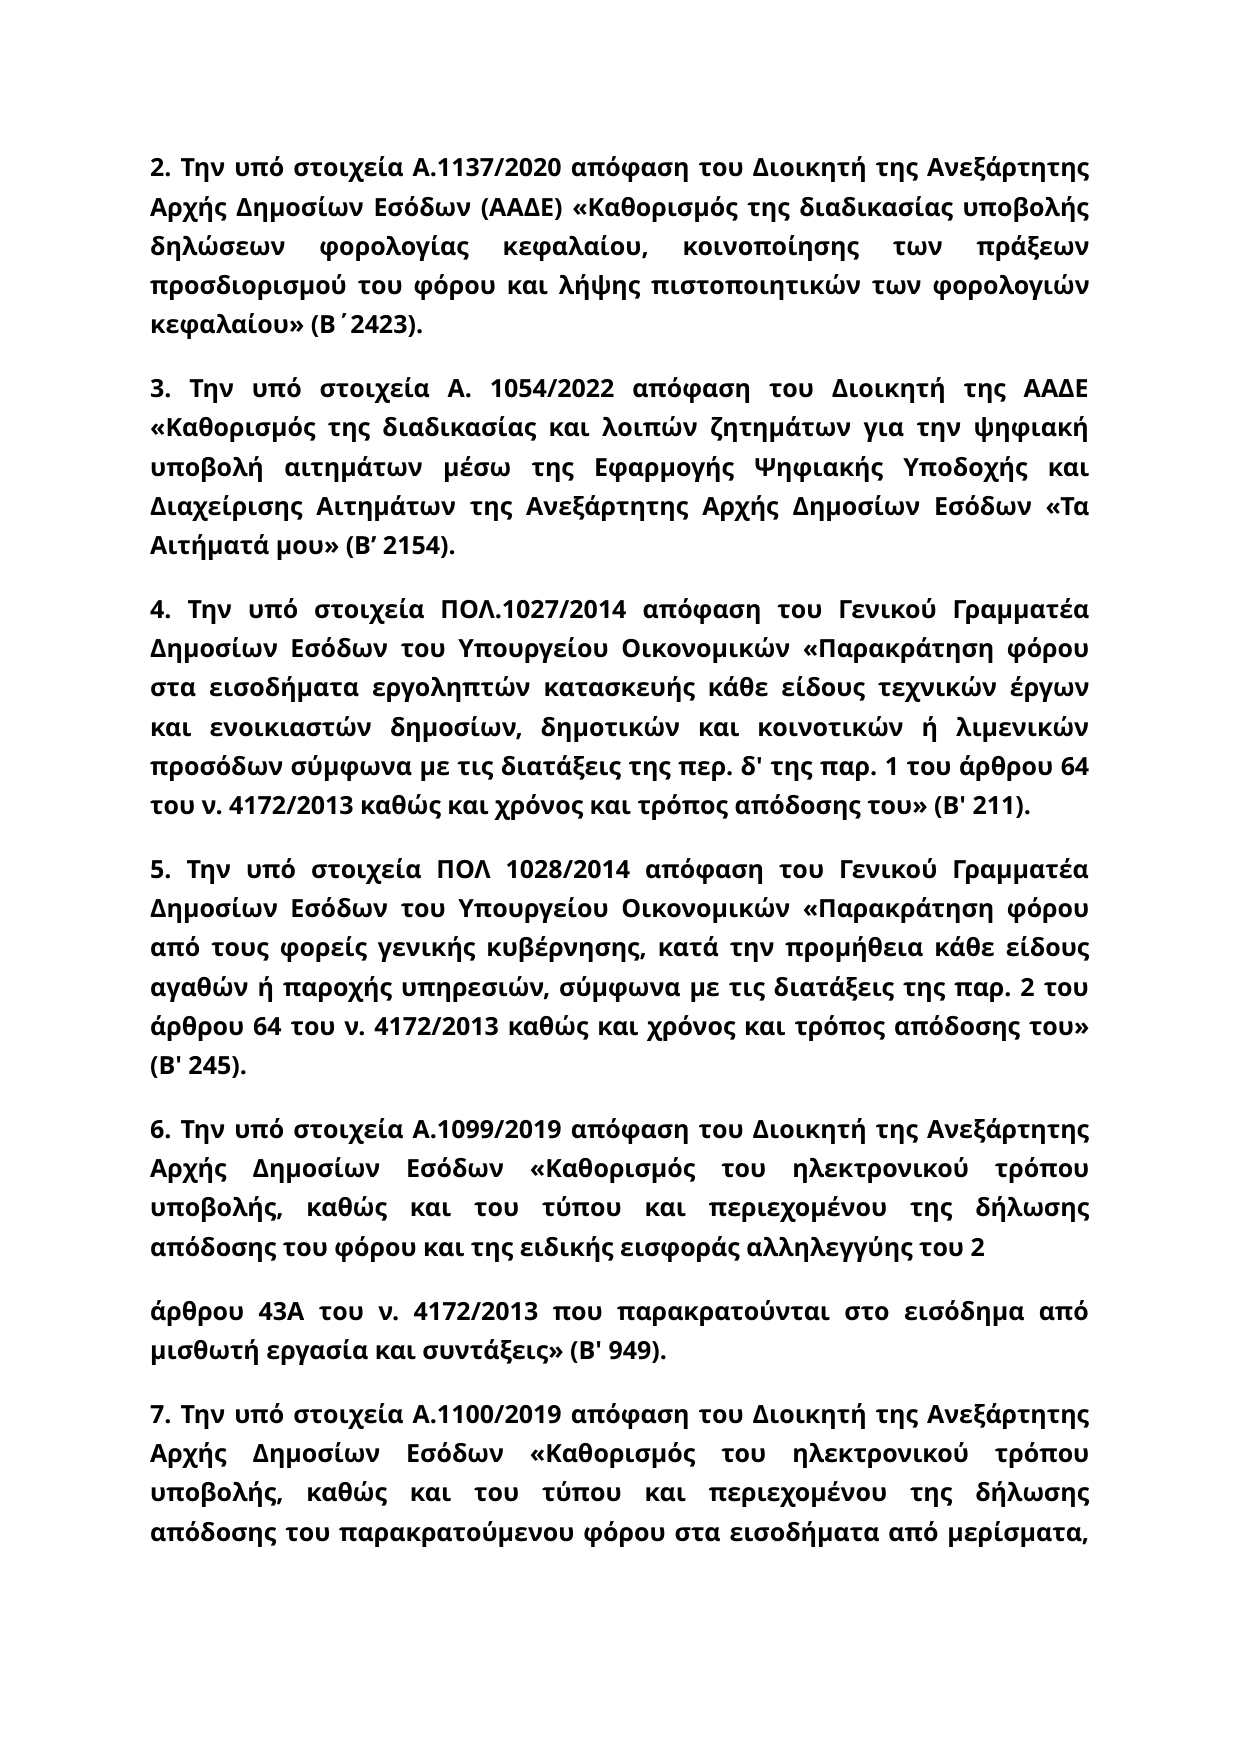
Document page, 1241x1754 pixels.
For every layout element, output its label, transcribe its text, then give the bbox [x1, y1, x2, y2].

text 6. Την υπό στοιχεία Α.1099/2019 απόφαση του Διοικητή της Ανεξάρτητης Αρχής Δημοσίων Εσόδων «Καθορισμός του ηλεκτρονικού τρόπου υποβολής, καθώς και του τύπου και περιεχομένου της δήλωσης απόδοσης του φόρου και της ειδικής εισφοράς αλληλεγγύης του 2 [150, 1112, 1090, 1263]
text άρθρου 43Α του ν. 4172/2013 που παρακρατούνται στο εισόδημα από μισθωτή εργασία και συντάξεις» (Β' 949). [150, 1293, 1090, 1367]
text 7. Την υπό στοιχεία Α.1100/2019 απόφαση του Διοικητή της Ανεξάρτητης Αρχής Δημοσίων Εσόδων «Καθορισμός του ηλεκτρονικού τρόπου υποβολής, καθώς και του τύπου και περιεχομένου της δήλωσης απόδοσης του παρακρατούμενου φόρου στα εισοδήματα από μερίσματα, [150, 1397, 1090, 1548]
text 3. Την υπό στοιχεία Α. 1054/2022 απόφαση του Διοικητή της ΑΑΔΕ «Καθορισμός της διαδικασίας και λοιπών ζητημάτων για την ψηφιακή υποβολή αιτημάτων μέσω της Εφαρμογής Ψηφιακής Υποδοχής και Διαχείρισης Αιτημάτων της Ανεξάρτητης Αρχής Δημοσίων Εσόδων «Τα Αιτήματά μου» (Β’ 2154). [150, 371, 1090, 562]
text 5. Την υπό στοιχεία ΠΟΛ 1028/2014 απόφαση του Γενικού Γραμματέα Δημοσίων Εσόδων του Υπουργείου Οικονομικών «Παρακράτηση φόρου από τους φορείς γενικής κυβέρνησης, κατά την προμήθεια κάθε είδους αγαθών ή παροχής υπηρεσιών, σύμφωνα με τις διατάξεις της παρ. 2 του άρθρου 64 του ν. 4172/2013 καθώς και χρόνος και τρόπος απόδοσης του» (Β' 245). [150, 852, 1090, 1082]
text 2. Την υπό στοιχεία Α.1137/2020 απόφαση του Διοικητή της Ανεξάρτητης Αρχής Δημοσίων Εσόδων (ΑΑΔΕ) «Καθορισμός της διαδικασίας υποβολής δηλώσεων φορολογίας κεφαλαίου, κοινοποίησης των πράξεων προσδιορισμού του φόρου και λήψης πιστοποιητικών των φορολογιών κεφαλαίου» (Β΄2423). [150, 150, 1090, 341]
text 4. Την υπό στοιχεία ΠΟΛ.1027/2014 απόφαση του Γενικού Γραμματέα Δημοσίων Εσόδων του Υπουργείου Οικονομικών «Παρακράτηση φόρου στα εισοδήματα εργοληπτών κατασκευής κάθε είδους τεχνικών έργων και ενοικιαστών δημοσίων, δημοτικών και κοινοτικών ή λιμενικών προσόδων σύμφωνα με τις διατάξεις της περ. δ' της παρ. 1 του άρθρου 64 του ν. 4172/2013 καθώς και χρόνος και τρόπος απόδοσης του» (Β' 211). [150, 592, 1090, 822]
